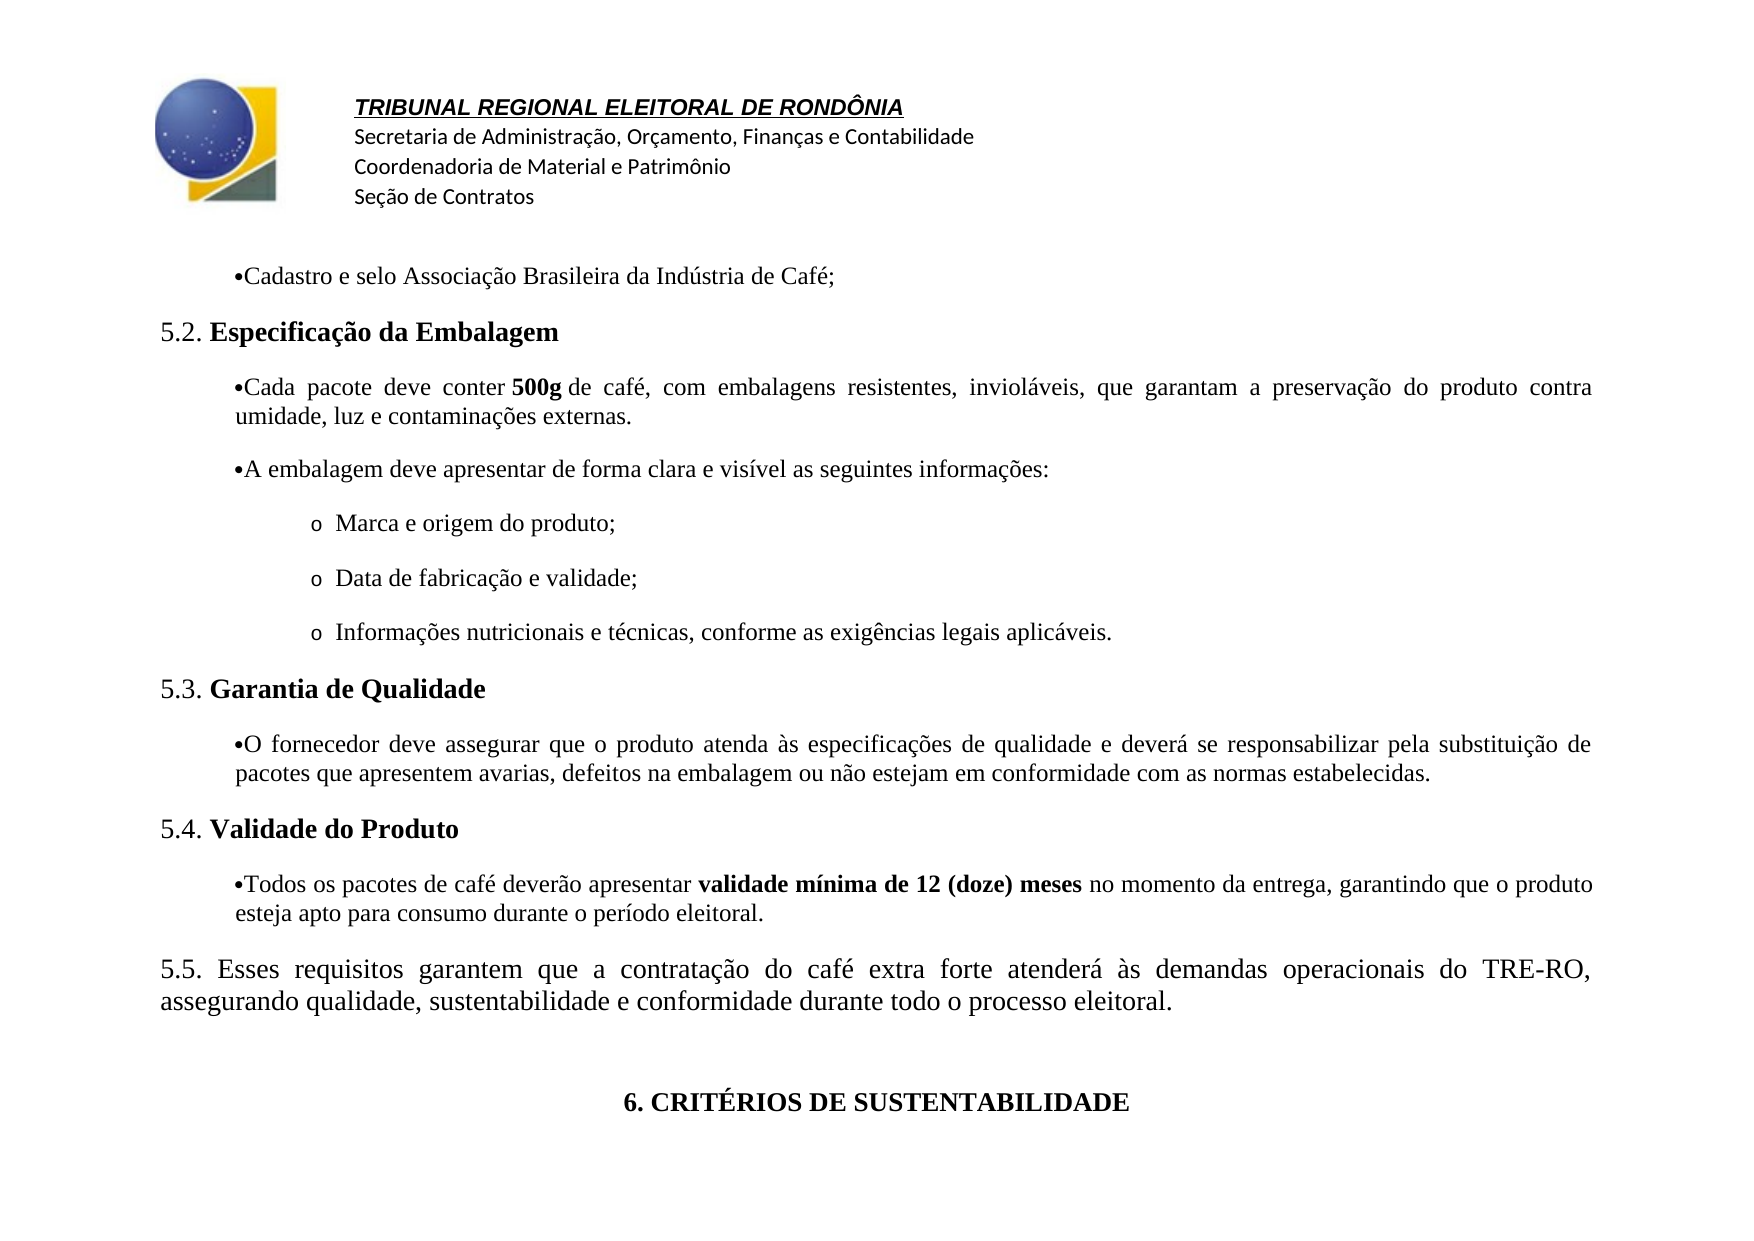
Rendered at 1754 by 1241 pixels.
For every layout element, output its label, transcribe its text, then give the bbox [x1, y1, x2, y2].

text A embalagem deve apresentar de forma clara e visível as seguintes informações: [235, 454, 1594, 483]
text Cada pacote deve conter 500g de café, com embalagens resistentes, invioláveis, que garantam a preservação do produto contra umidade, luz e contaminações externas. [235, 372, 1594, 429]
text O fornecedor deve assegurar que o produto atenda às especificações de qualidade e deverá se responsabilizar pela substituição de pacotes que apresentem avarias, defeitos na embalagem ou não estejam em conformidade com as normas estabelecidas. [235, 729, 1594, 787]
text o Data de fabricação e validade; [310, 563, 1594, 592]
text 5.4. Validade do Produto [160, 812, 1594, 844]
text Cadastro e selo Associação Brasileira da Indústria de Café; [235, 261, 1594, 289]
text o Marca e origem do produto; [310, 508, 1594, 538]
text o Informações nutricionais e técnicas, conforme as exigências legais aplicáveis. [310, 617, 1594, 647]
text 5.2. Especificação da Embalagem [160, 314, 1594, 347]
text 5.5. Esses requisitos garantem que a contratação do café extra forte atenderá às demandas operacionais do TRE-RO, assegurando qualidade, sustentabilidade e conformidade durante todo o processo eleitoral. [160, 952, 1594, 1017]
text Todos os pacotes de café deverão apresentar validade mínima de 12 (doze) meses no momento da entrega, garantindo que o produto esteja apto para consumo durante o período eleitoral. [235, 869, 1594, 927]
text 6. CRITÉRIOS DE SUSTENTABILIDADE [148, 1086, 1606, 1118]
text 5.3. Garantia de Qualidade [160, 672, 1594, 704]
